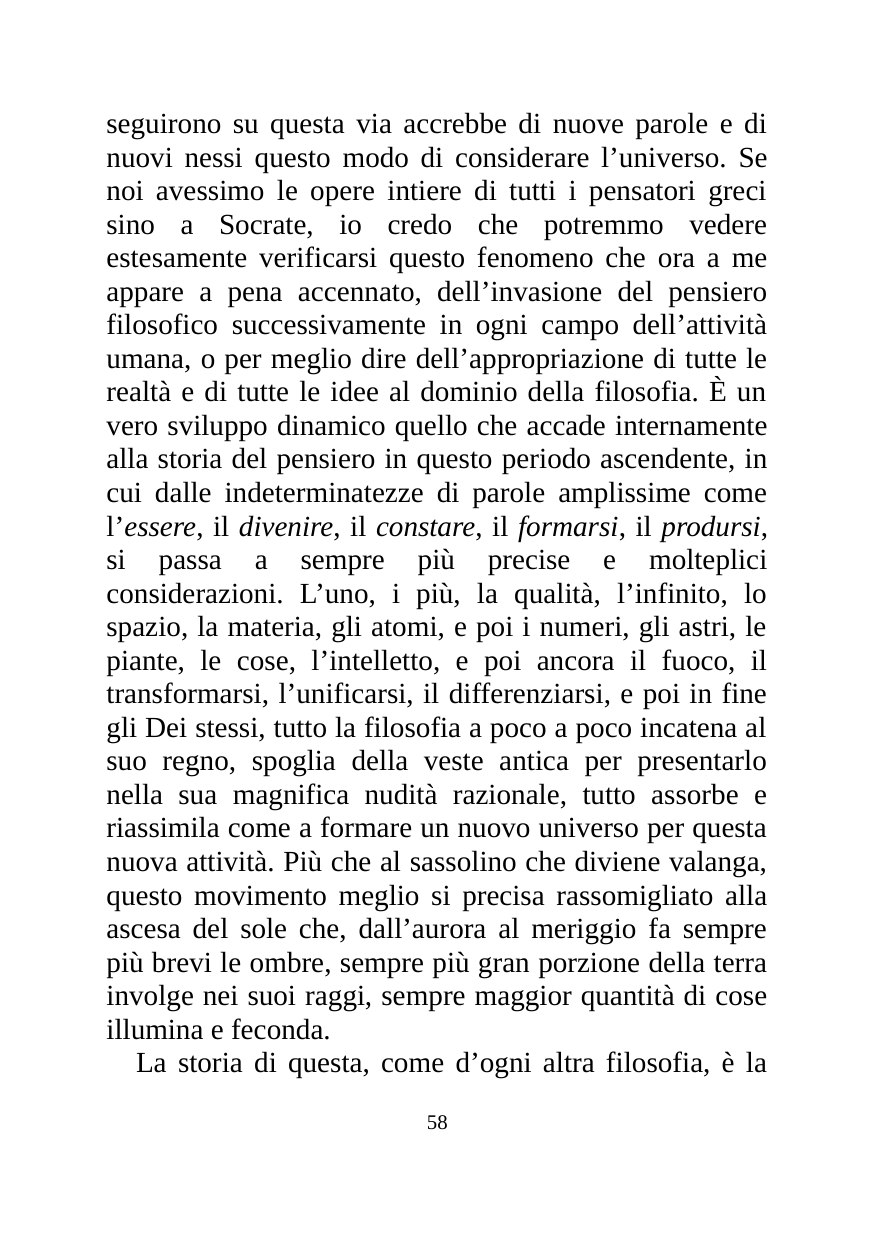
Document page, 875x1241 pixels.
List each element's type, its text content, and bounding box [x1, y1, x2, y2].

text La storia di questa, come d’ogni altra filosofia, è la [106, 1045, 768, 1079]
text seguirono su questa via accrebbe di nuove parole e di nuovi nessi questo modo di considerare l’universo. Se noi avessimo le opere intiere di tutti i pensatori greci sino a Socrate, io credo che potremmo vedere estesamente verificarsi questo fenomeno che ora a me appare a pena accennato, dell’invasione del pensiero filosofico successivamente in ogni campo dell’attività umana, o per meglio dire dell’appropriazione di tutte le realtà e di tutte le idee al dominio della filosofia. È un vero sviluppo dinamico quello che accade internamente alla storia del pensiero in questo periodo ascendente, in cui dalle indeterminatezze di parole amplissime come l’essere, il divenire, il constare, il formarsi, il prodursi, si passa a sempre più precise e molteplici considerazioni. L’uno, i più, la qualità, l’infinito, lo spazio, la materia, gli atomi, e poi i numeri, gli astri, le piante, le cose, l’intelletto, e poi ancora il fuoco, il transformarsi, l’unificarsi, il differenziarsi, e poi in fine gli Dei stessi, tutto la filosofia a poco a poco incatena al suo regno, spoglia della veste antica per presentarlo nella sua magnifica nudità razionale, tutto assorbe e riassimila come a formare un nuovo universo per questa nuova attività. Più che al sassolino che diviene valanga, questo movimento meglio si precisa rassomigliato alla ascesa del sole che, dall’aurora al meriggio fa sempre più brevi le ombre, sempre più gran porzione della terra involge nei suoi raggi, sempre maggior quantità di cose illumina e feconda. [106, 106, 768, 1045]
